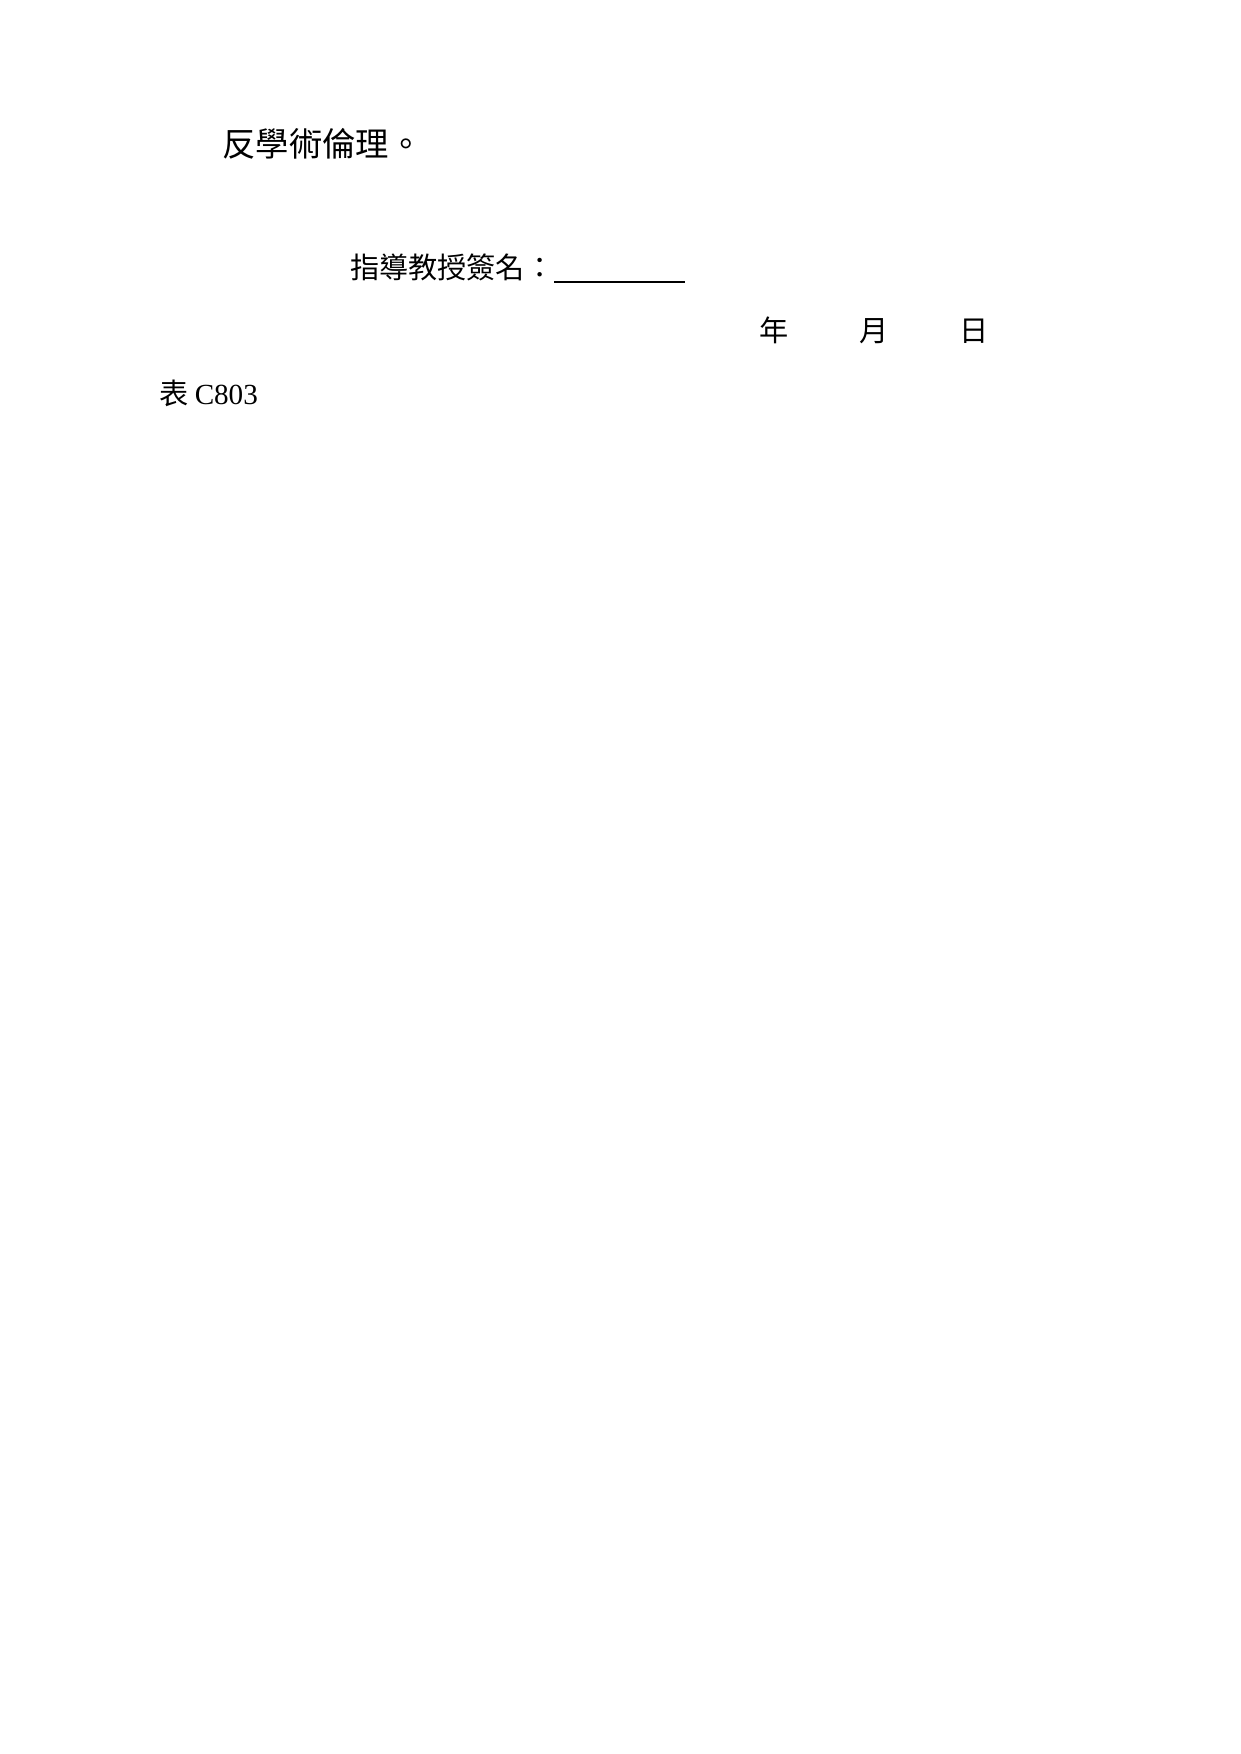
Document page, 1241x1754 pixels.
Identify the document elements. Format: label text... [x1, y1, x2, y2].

text 指導教授簽名： [159, 244, 1081, 287]
text 反學術倫理。 [159, 118, 1081, 166]
text 表C803 [159, 371, 1097, 413]
text 年 月 日 [459, 308, 1097, 350]
